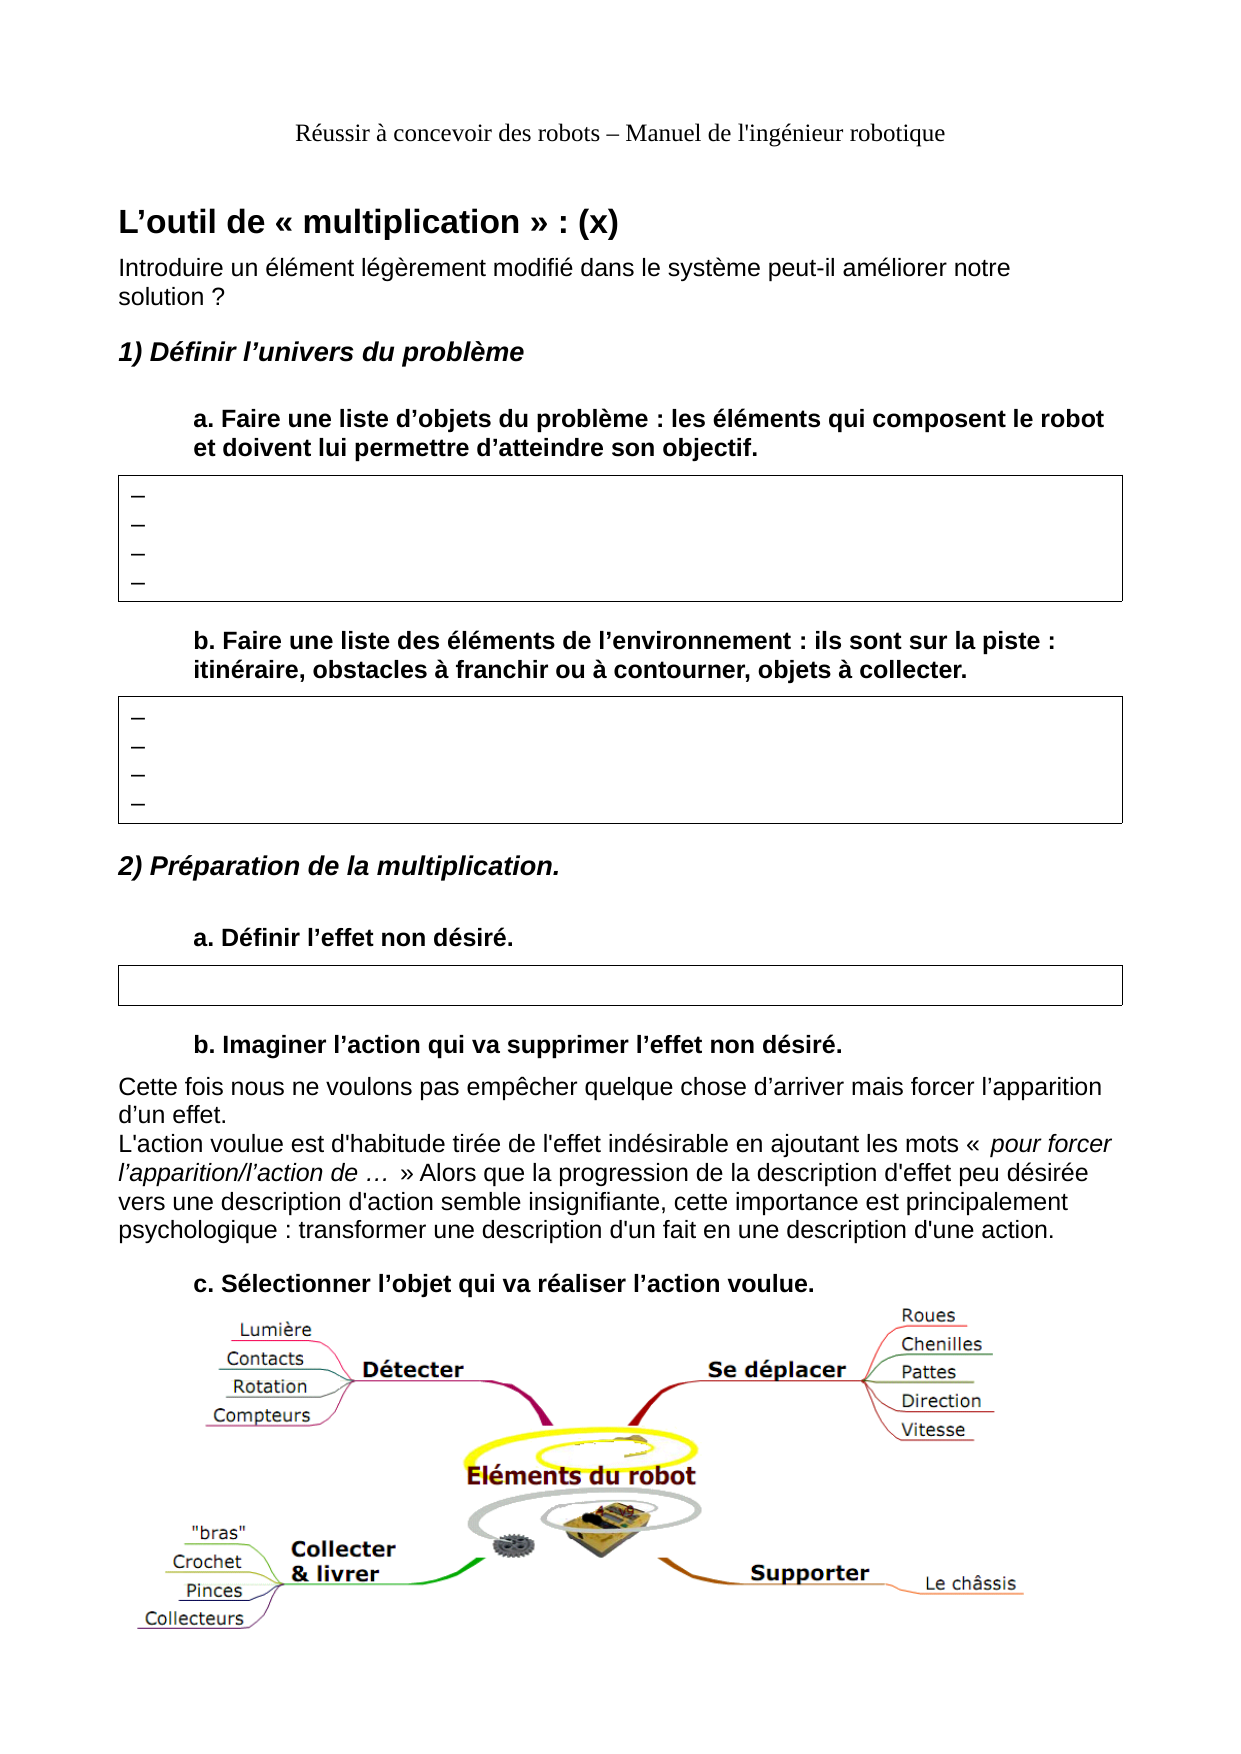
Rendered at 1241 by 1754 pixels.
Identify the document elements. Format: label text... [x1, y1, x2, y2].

subtitle 1) Définir l’univers du problème [118, 336, 1122, 367]
subtitle c. Sélectionner l’objet qui va réaliser l’action voulue. [118, 1269, 1122, 1298]
subtitle 2) Préparation de la multiplication. [118, 848, 1122, 881]
text Cette fois nous ne voulons pas empêcher quelque chose d’arriver mais forcer l’apparition d’un effet. [118, 1072, 1122, 1129]
table_header – – – – [119, 697, 1122, 823]
text Introduire un élément légèrement modifié dans le système peut-il améliorer notre solution ? [118, 253, 1122, 311]
table_header [119, 966, 1122, 1005]
subtitle b. Imaginer l’action qui va supprimer l’effet non désiré. [118, 1030, 1122, 1059]
subtitle L’outil de « multiplication » : (x) [118, 202, 1122, 241]
text L'action voulue est d'habitude tirée de l'effet indésirable en ajoutant les mots « pour forcer l’apparition/l’action de … » Alors que la progression de la description d'effet peu désirée vers une description d'action semble insignifiante, cette importance est principalement psychologique : transformer une description d'un fait en une description d'une action. [118, 1129, 1122, 1244]
subtitle a. Définir l’effet non désiré. [118, 919, 1122, 952]
picture [130, 1304, 1030, 1635]
subtitle b. Faire une liste des éléments de l’environnement : ils sont sur la piste : itinéraire, obstacles à franchir ou à contourner, objets à collecter. [118, 626, 1122, 684]
subtitle a. Faire une liste d’objets du problème : les éléments qui composent le robot et doivent lui permettre d’atteindre son objectif. [118, 404, 1122, 462]
table_header – – – – [119, 476, 1122, 601]
